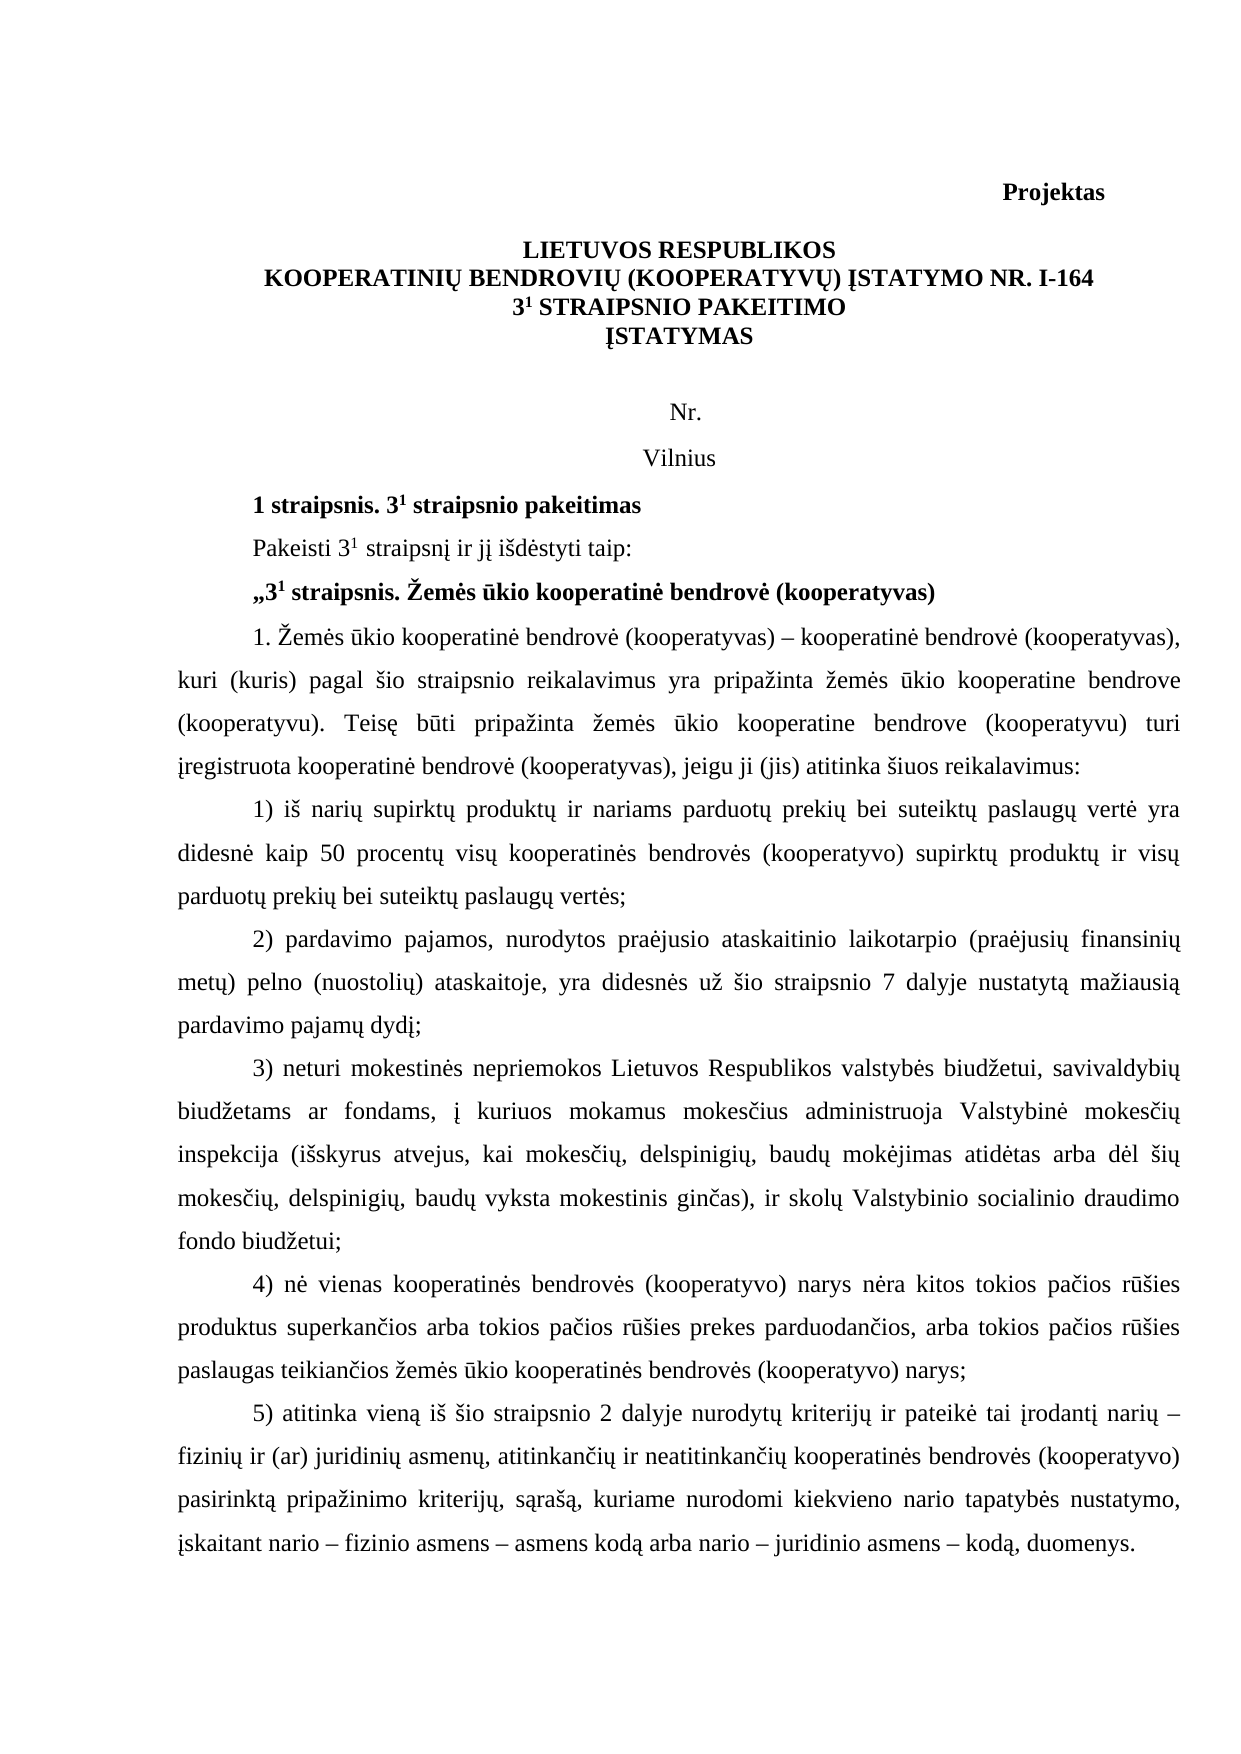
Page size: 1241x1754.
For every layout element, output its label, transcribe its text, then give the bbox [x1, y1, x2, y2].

text 4) nė vienas kooperatinės bendrovės (kooperatyvo) narys nėra kitos tokios pačios rūšies produktus superkančios arba tokios pačios rūšies prekes parduodančios, arba tokios pačios rūšies paslaugas teikiančios žemės ūkio kooperatinės bendrovės (kooperatyvo) narys; [177, 1269, 1181, 1384]
text 1. Žemės ūkio kooperatinė bendrovė (kooperatyvas) – kooperatinė bendrovė (kooperatyvas), kuri (kuris) pagal šio straipsnio reikalavimus yra pripažinta žemės ūkio kooperatine bendrove (kooperatyvu). Teisę būti pripažinta žemės ūkio kooperatine bendrove (kooperatyvu) turi įregistruota kooperatinė bendrovė (kooperatyvas), jeigu ji (jis) atitinka šiuos reikalavimus: [177, 622, 1181, 780]
text 31 STRAIPSNIO PAKEITIMO [177, 292, 1181, 321]
text 1) iš narių supirktų produktų ir nariams parduotų prekių bei suteiktų paslaugų vertė yra didesnė kaip 50 procentų visų kooperatinės bendrovės (kooperatyvo) supirktų produktų ir visų parduotų prekių bei suteiktų paslaugų vertės; [177, 794, 1181, 909]
text 3) neturi mokestinės nepriemokos Lietuvos Respublikos valstybės biudžetui, savivaldybių biudžetams ar fondams, į kuriuos mokamus mokesčius administruoja Valstybinė mokesčių inspekcija (išskyrus atvejus, kai mokesčių, delspinigių, baudų mokėjimas atidėtas arba dėl šių mokesčių, delspinigių, baudų vyksta mokestinis ginčas), ir skolų Valstybinio socialinio draudimo fondo biudžetui; [177, 1053, 1181, 1254]
text Nr. [177, 397, 1181, 425]
text „31 straipsnis. Žemės ūkio kooperatinė bendrovė (kooperatyvas) [177, 577, 1181, 605]
text LIETUVOS RESPUBLIKOS [177, 235, 1181, 263]
text 1 straipsnis. 31 straipsnio pakeitimas [177, 490, 1181, 519]
text ĮSTATYMAS [177, 321, 1181, 350]
text KOOPERATINIŲ BENDROVIŲ (KOOPERATYVŲ) ĮSTATYMO NR. I-164 [177, 263, 1181, 292]
text 2) pardavimo pajamos, nurodytos praėjusio ataskaitinio laikotarpio (praėjusių finansinių metų) pelno (nuostolių) ataskaitoje, yra didesnės už šio straipsnio 7 dalyje nustatytą mažiausią pardavimo pajamų dydį; [177, 924, 1181, 1039]
text 5) atitinka vieną iš šio straipsnio 2 dalyje nurodytų kriterijų ir pateikė tai įrodantį narių – fizinių ir (ar) juridinių asmenų, atitinkančių ir neatitinkančių kooperatinės bendrovės (kooperatyvo) pasirinktą pripažinimo kriterijų, sąrašą, kuriame nurodomi kiekvieno nario tapatybės nustatymo, įskaitant nario – fizinio asmens – asmens kodą arba nario – juridinio asmens – kodą, duomenys. [177, 1398, 1181, 1556]
text Projektas [927, 177, 1181, 206]
text Pakeisti 31 straipsnį ir jį išdėstyti taip: [177, 533, 1181, 562]
text Vilnius [177, 443, 1181, 472]
